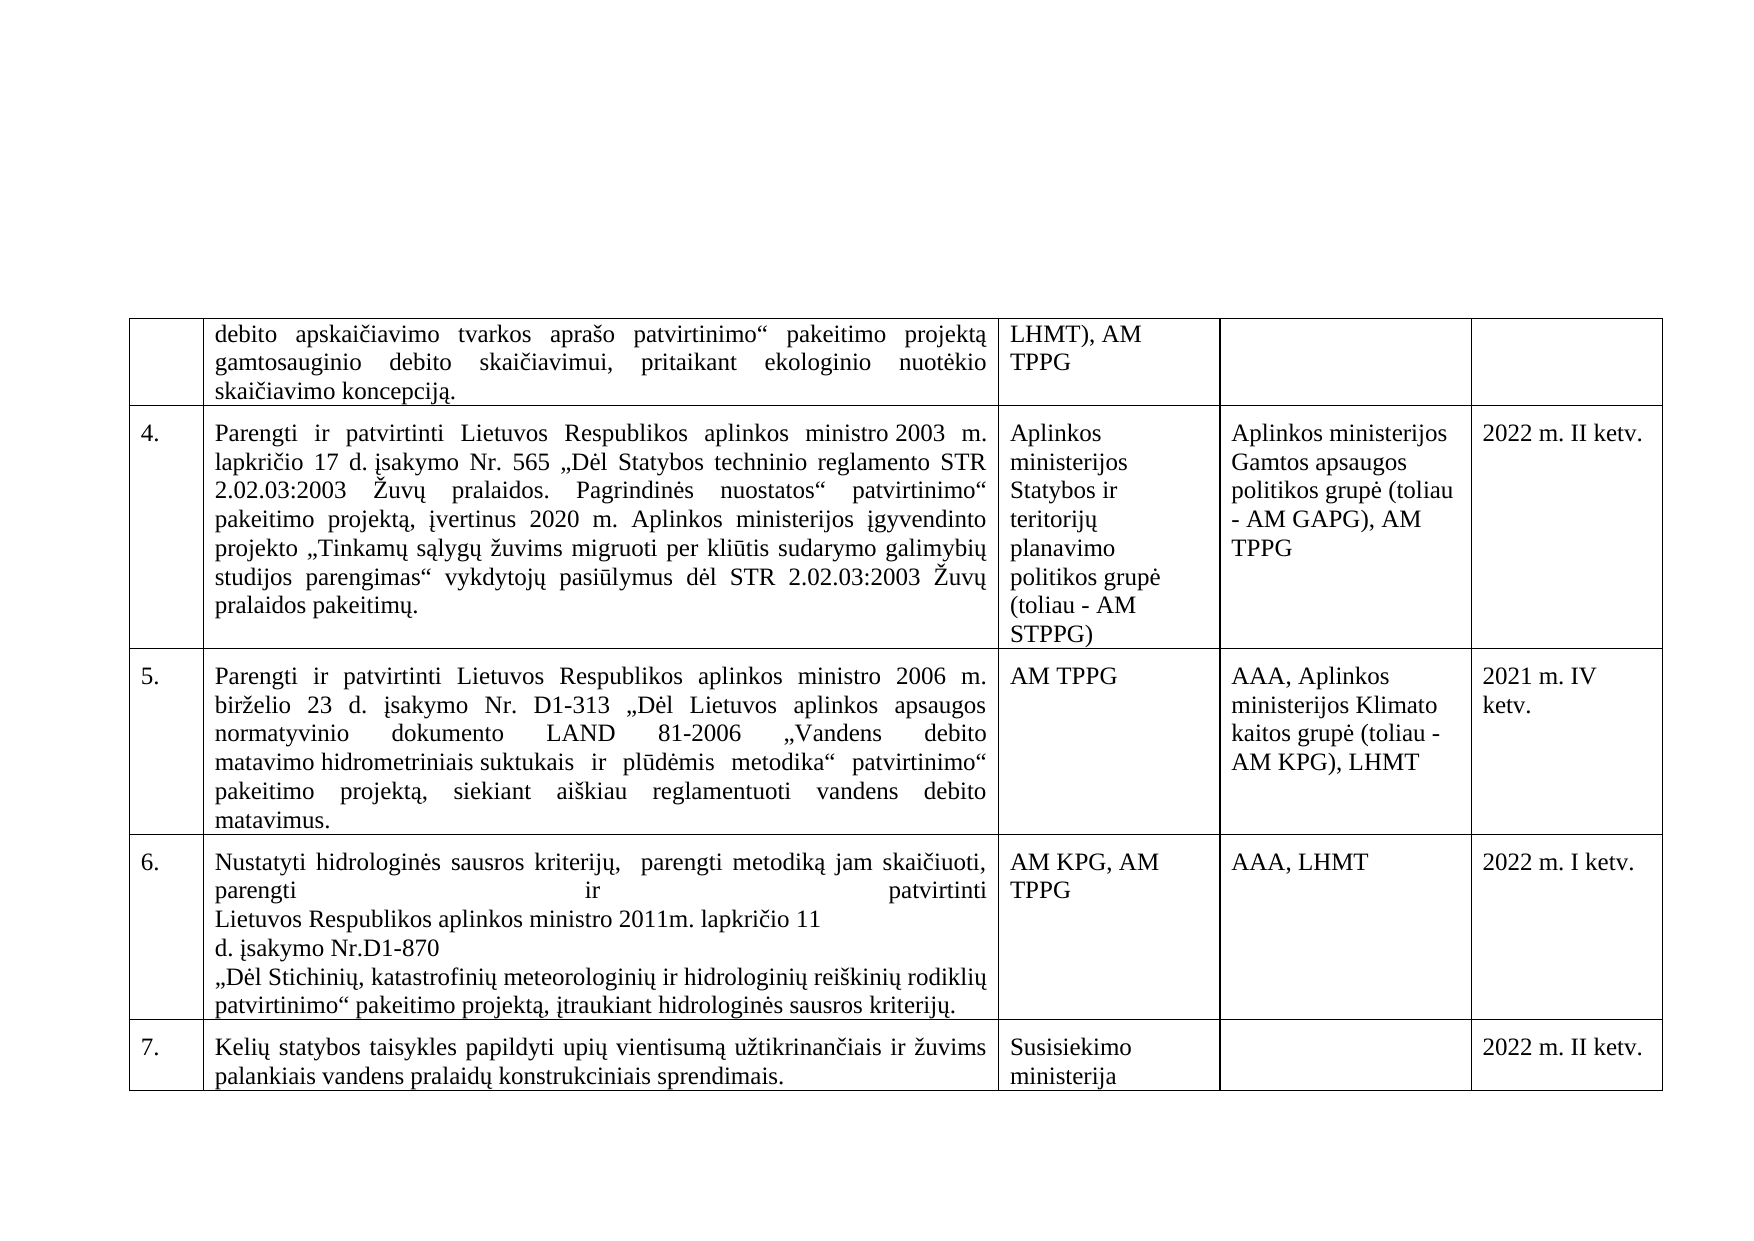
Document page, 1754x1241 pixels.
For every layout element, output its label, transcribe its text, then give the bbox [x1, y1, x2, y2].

table_cell Susisiekimo ministerija [999, 1020, 1219, 1089]
table_cell 5. [130, 649, 203, 833]
table_cell LHMT), AM TPPG [999, 319, 1219, 405]
table_cell AAA, LHMT [1221, 835, 1471, 1019]
table_cell Kelių statybos taisykles papildyti upių vientisumą užtikrinančiais ir žuvims palankiais vandens pralaidų konstrukciniais sprendimais. [204, 1020, 998, 1089]
table_cell Parengti ir patvirtinti Lietuvos Respublikos aplinkos ministro 2003 m. lapkričio 17 d. įsakymo Nr. 565 „Dėl Statybos techninio reglamento STR 2.02.03:2003 Žuvų pralaidos. Pagrindinės nuostatos“ patvirtinimo“ pakeitimo projektą, įvertinus 2020 m. Aplinkos ministerijos įgyvendinto projekto „Tinkamų sąlygų žuvims migruoti per kliūtis sudarymo galimybių studijos parengimas“ vykdytojų pasiūlymus dėl STR 2.02.03:2003 Žuvų pralaidos pakeitimų. [204, 406, 998, 648]
table_cell [1472, 319, 1662, 405]
table_cell 2022 m. II ketv. [1472, 1020, 1662, 1089]
table_cell 2022 m. II ketv. [1472, 406, 1662, 648]
table_cell debito apskaičiavimo tvarkos aprašo patvirtinimo“ pakeitimo projektą gamtosauginio debito skaičiavimui, pritaikant ekologinio nuotėkio skaičiavimo koncepciją. [204, 319, 998, 405]
table_cell Aplinkos ministerijos Statybos ir teritorijų planavimo politikos grupė (toliau - AM STPPG) [999, 406, 1219, 648]
table_cell [1221, 1020, 1471, 1089]
table_cell AAA, Aplinkos ministerijos Klimato kaitos grupė (toliau - AM KPG), LHMT [1221, 649, 1471, 833]
table_cell 2021 m. IV ketv. [1472, 649, 1662, 833]
table_cell Aplinkos ministerijos Gamtos apsaugos politikos grupė (toliau - AM GAPG), AM TPPG [1221, 406, 1471, 648]
table_cell [130, 319, 203, 405]
table_cell AM TPPG [999, 649, 1219, 833]
table_cell 6. [130, 835, 203, 1019]
table_cell 4. [130, 406, 203, 648]
table_cell Parengti ir patvirtinti Lietuvos Respublikos aplinkos ministro 2006 m. birželio 23 d. įsakymo Nr. D1-313 „Dėl Lietuvos aplinkos apsaugos normatyvinio dokumento LAND 81-2006 „Vandens debito matavimo hidrometriniais suktukais ir plūdėmis metodika“ patvirtinimo“ pakeitimo projektą, siekiant aiškiau reglamentuoti vandens debito matavimus. [204, 649, 998, 833]
table_cell 2022 m. I ketv. [1472, 835, 1662, 1019]
table_cell 7. [130, 1020, 203, 1089]
table_cell [1221, 319, 1471, 405]
table_cell AM KPG, AM TPPG [999, 835, 1219, 1019]
table_cell Nustatyti hidrologinės sausros kriterijų, parengti metodiką jam skaičiuoti, parengti ir patvirtinti Lietuvos Respublikos aplinkos ministro 2011m. lapkričio 11 d. įsakymo Nr.D1-870 „Dėl Stichinių, katastrofinių meteorologinių ir hidrologinių reiškinių rodiklių patvirtinimo“ pakeitimo projektą, įtraukiant hidrologinės sausros kriterijų. [204, 835, 998, 1019]
